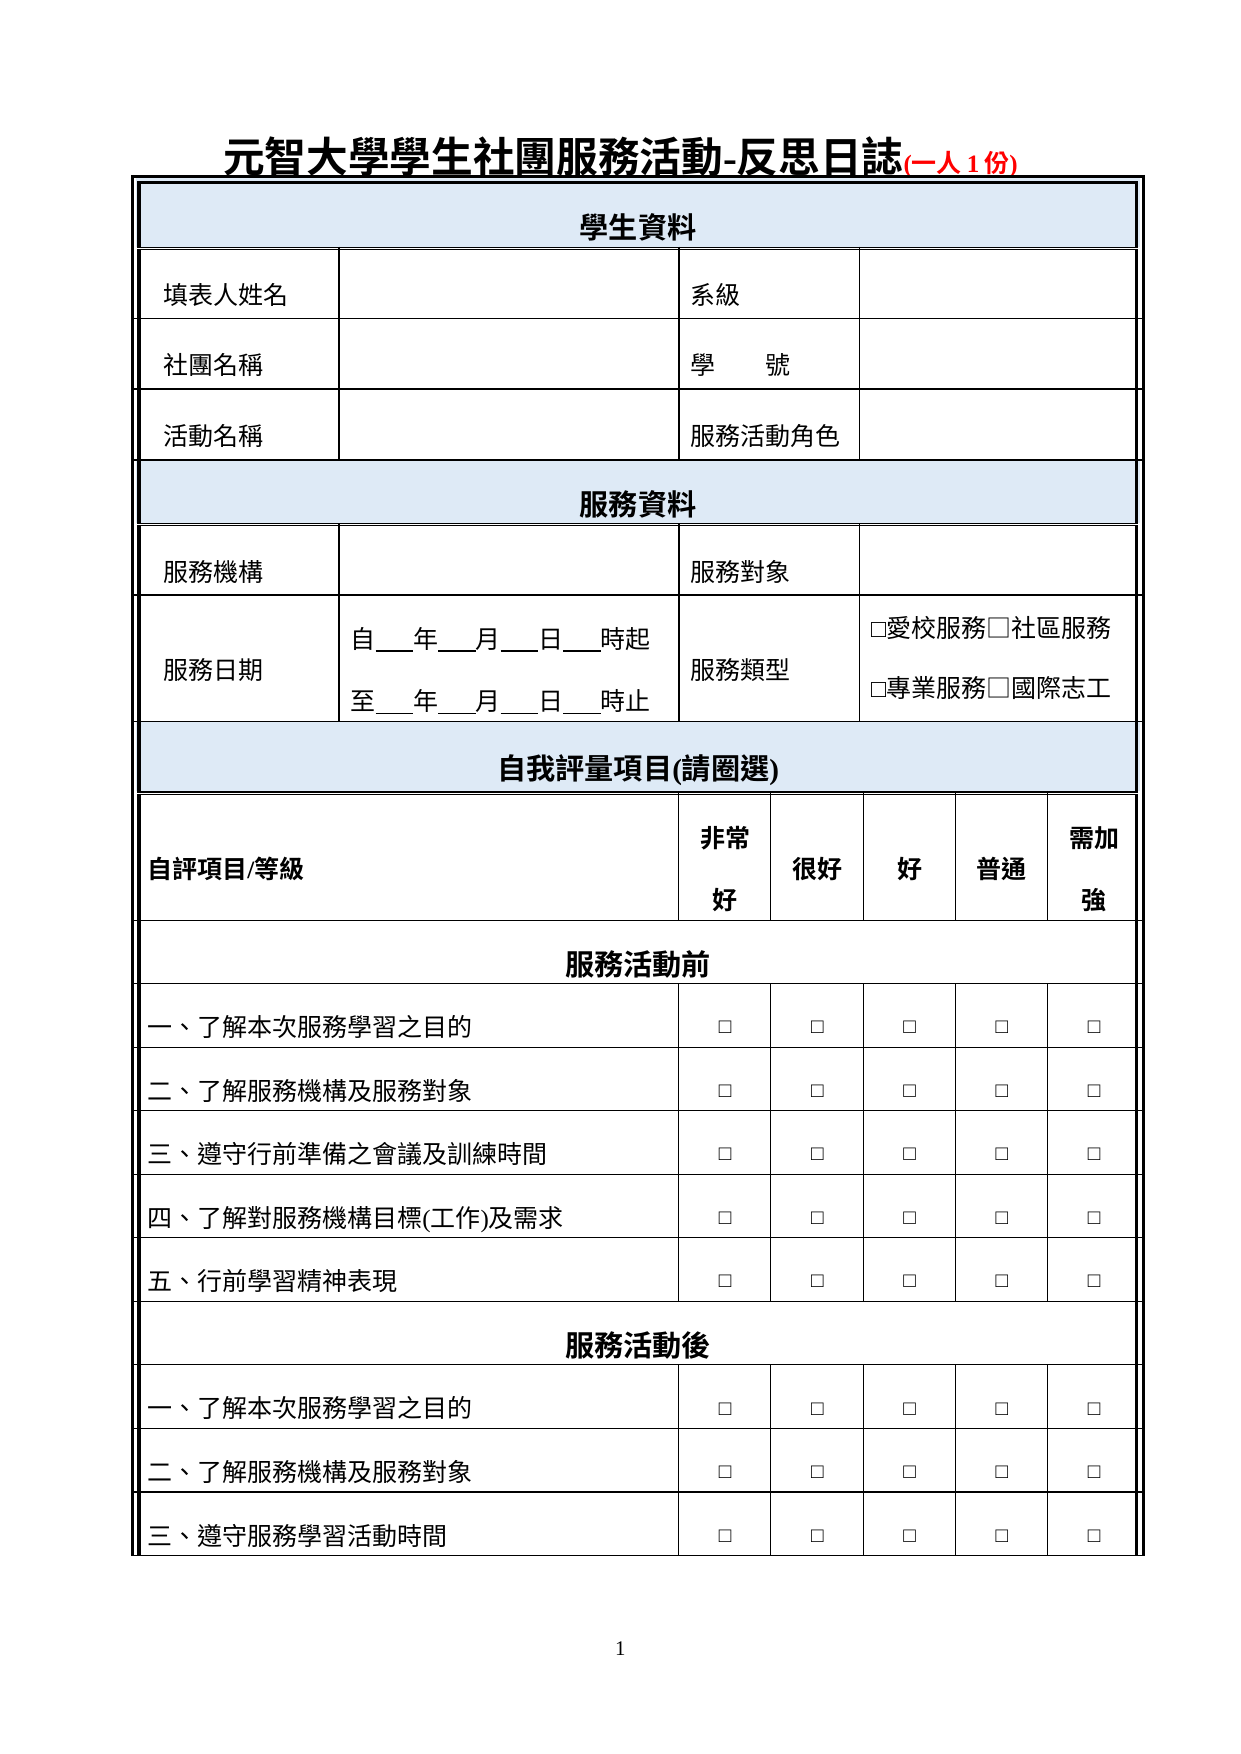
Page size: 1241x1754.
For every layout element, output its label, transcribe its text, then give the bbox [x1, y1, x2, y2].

table_cell □ [864, 1111, 955, 1174]
table_cell □ [956, 1175, 1047, 1237]
table_cell □ [771, 1175, 863, 1237]
table_cell □ [679, 1238, 770, 1301]
table_cell □ [956, 1111, 1047, 1174]
table_cell 自評項目/等級 [141, 795, 678, 919]
table_cell [860, 319, 1135, 388]
table_cell □ [771, 1111, 863, 1174]
table_cell □ [679, 984, 770, 1047]
table_cell □ [956, 984, 1047, 1047]
table_cell 學 號 [680, 319, 859, 388]
table_cell 服務對象 [680, 526, 859, 594]
table_cell 二、了解服務機構及服務對象 [141, 1048, 678, 1110]
table_cell □ [679, 1429, 770, 1491]
table_cell 自我評量項目(請圈選) [141, 722, 1135, 791]
table_cell □ [864, 1429, 955, 1491]
table_cell □ [956, 1365, 1047, 1428]
table_cell □ [1048, 984, 1135, 1047]
table_cell □ [771, 1238, 863, 1301]
table_cell □ [679, 1175, 770, 1237]
table_cell □ [956, 1238, 1047, 1301]
table_cell □ [864, 1175, 955, 1237]
table_cell □ [771, 1365, 863, 1428]
table_cell 一、了解本次服務學習之目的 [141, 1365, 678, 1428]
table_cell 社團名稱 [141, 319, 338, 388]
table_cell □ [771, 1429, 863, 1491]
table_cell □ [956, 1493, 1047, 1555]
table_cell 服務機構 [141, 526, 338, 594]
table_cell 很好 [771, 795, 863, 919]
table_cell □ [679, 1493, 770, 1555]
table_cell □ [1048, 1175, 1135, 1237]
table_cell 服務活動後 [141, 1302, 1135, 1364]
table_cell □ [771, 984, 863, 1047]
table_cell [340, 250, 678, 317]
table_cell [340, 319, 678, 388]
table_cell □ [956, 1429, 1047, 1491]
table_cell □ [1048, 1111, 1135, 1174]
table_cell □ [864, 984, 955, 1047]
text 元智大學學生社團服務活動-反思日誌(一人1份) [136, 112, 1104, 175]
table_cell 三、遵守服務學習活動時間 [141, 1493, 678, 1555]
table_cell 服務日期 [141, 596, 338, 721]
table_cell 服務活動角色 [680, 390, 859, 459]
table_cell [340, 390, 678, 459]
table_cell 需加強 [1048, 795, 1135, 919]
table_cell [860, 250, 1135, 317]
table_cell 服務資料 [141, 461, 1135, 523]
table_cell □ [864, 1238, 955, 1301]
table_cell □ [771, 1493, 863, 1555]
table_cell □ [771, 1048, 863, 1110]
table_cell 二、了解服務機構及服務對象 [141, 1429, 678, 1491]
table_cell □ [1048, 1238, 1135, 1301]
table_cell 填表人姓名 [141, 250, 338, 317]
table_cell □愛校服務□社區服務 □專業服務□國際志工 [860, 596, 1135, 721]
table_cell [340, 526, 678, 594]
table_cell □ [1048, 1493, 1135, 1555]
table_cell □ [864, 1048, 955, 1110]
table_cell □ [679, 1048, 770, 1110]
table_cell 四、了解對服務機構目標(工作)及需求 [141, 1175, 678, 1237]
table_cell 非常好 [679, 795, 770, 919]
table_cell □ [679, 1111, 770, 1174]
table_cell [860, 526, 1135, 594]
table_cell □ [1048, 1365, 1135, 1428]
table_cell 好 [864, 795, 955, 919]
table_cell [860, 390, 1135, 459]
table_cell □ [1048, 1048, 1135, 1110]
table_cell 一、了解本次服務學習之目的 [141, 984, 678, 1047]
table_header 學生資料 [136, 178, 1140, 247]
table_cell □ [679, 1365, 770, 1428]
table_cell 服務活動前 [141, 921, 1135, 983]
table_cell □ [864, 1493, 955, 1555]
table_cell 活動名稱 [141, 390, 338, 459]
table_cell 普通 [956, 795, 1047, 919]
table_cell □ [956, 1048, 1047, 1110]
table_cell □ [1048, 1429, 1135, 1491]
table_cell 系級 [680, 250, 859, 317]
table_cell 五、行前學習精神表現 [141, 1238, 678, 1301]
table_cell 三、遵守行前準備之會議及訓練時間 [141, 1111, 678, 1174]
table_cell □ [864, 1365, 955, 1428]
table_cell 服務類型 [680, 596, 859, 721]
table_cell 自 年 月 日 時起 至 年 月 日 時止 [340, 596, 678, 721]
